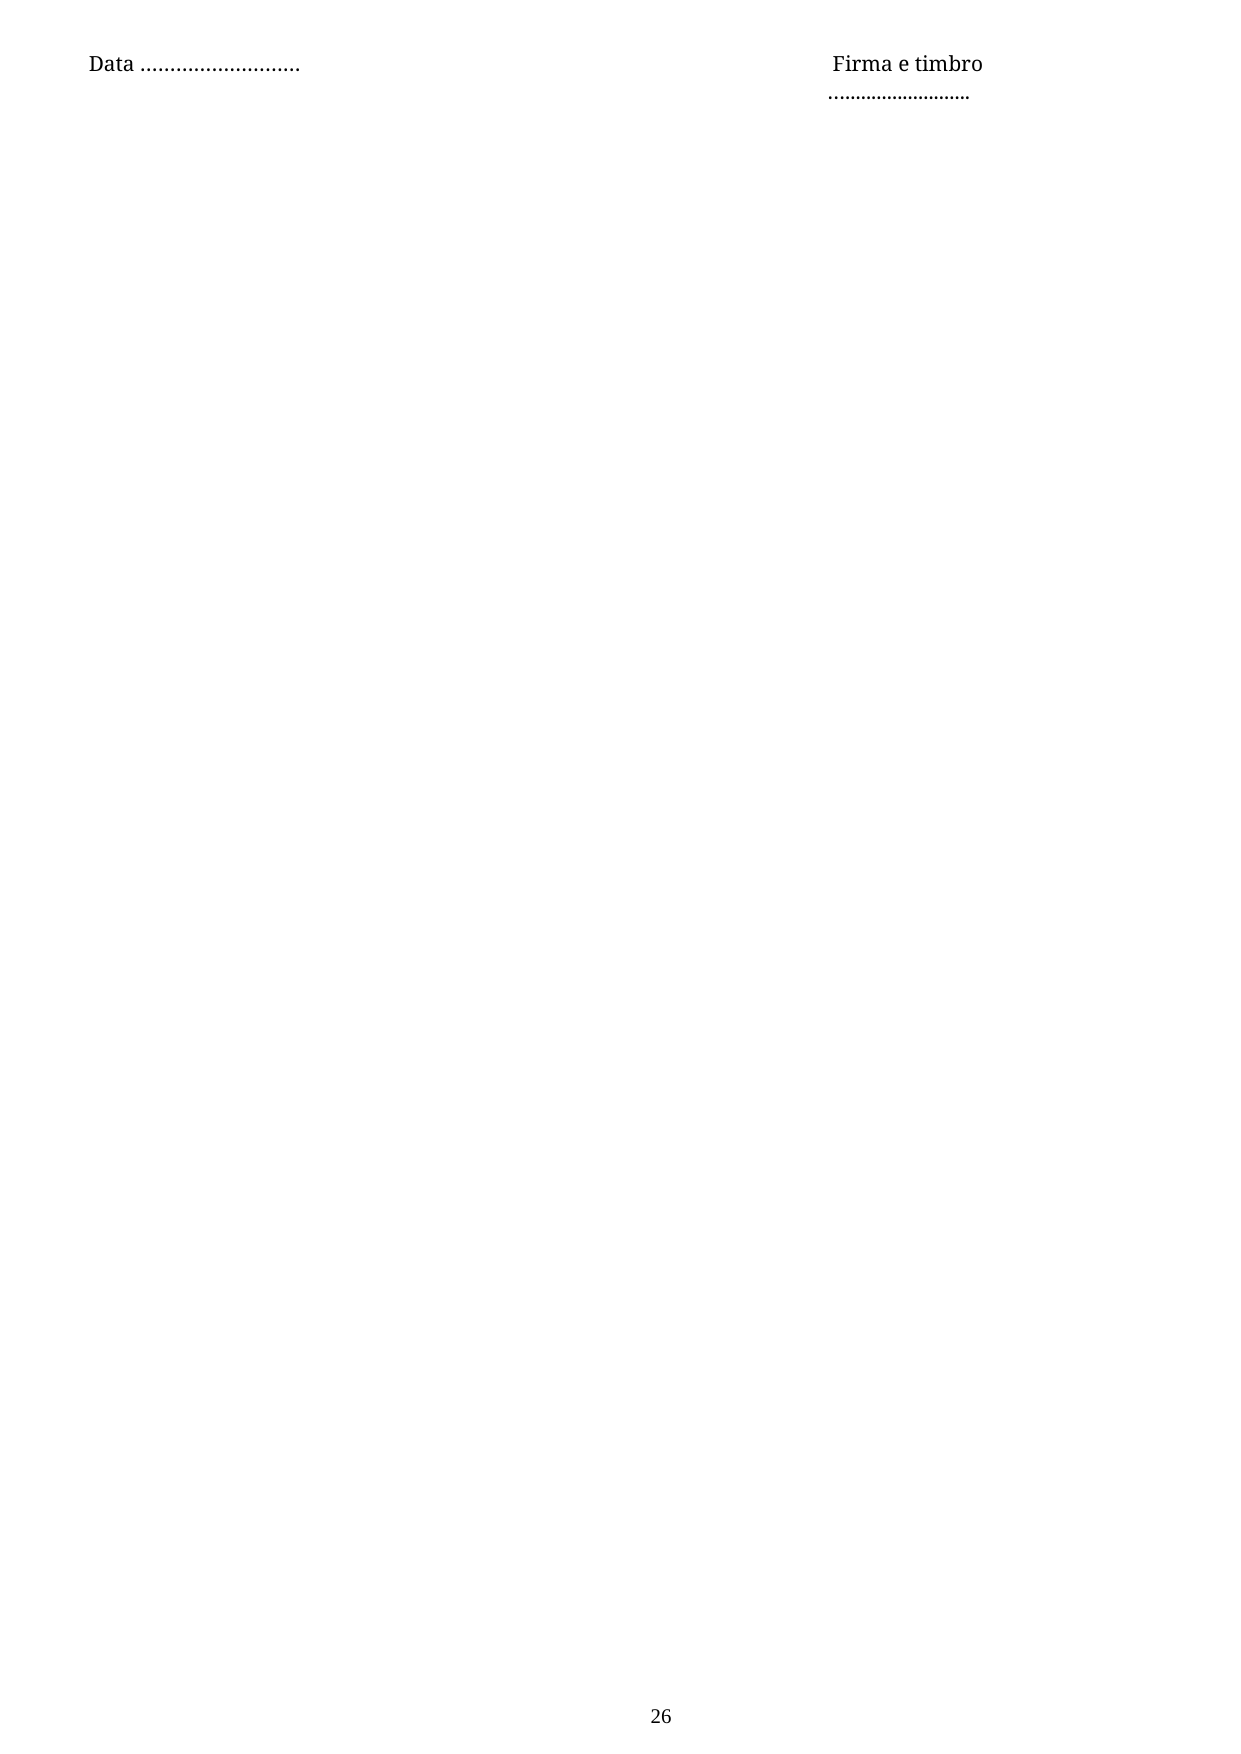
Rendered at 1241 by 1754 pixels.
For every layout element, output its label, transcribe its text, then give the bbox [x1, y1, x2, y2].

text Data ……………………… Firma e timbro [88, 49, 1167, 77]
text …........................ [88, 77, 1167, 106]
